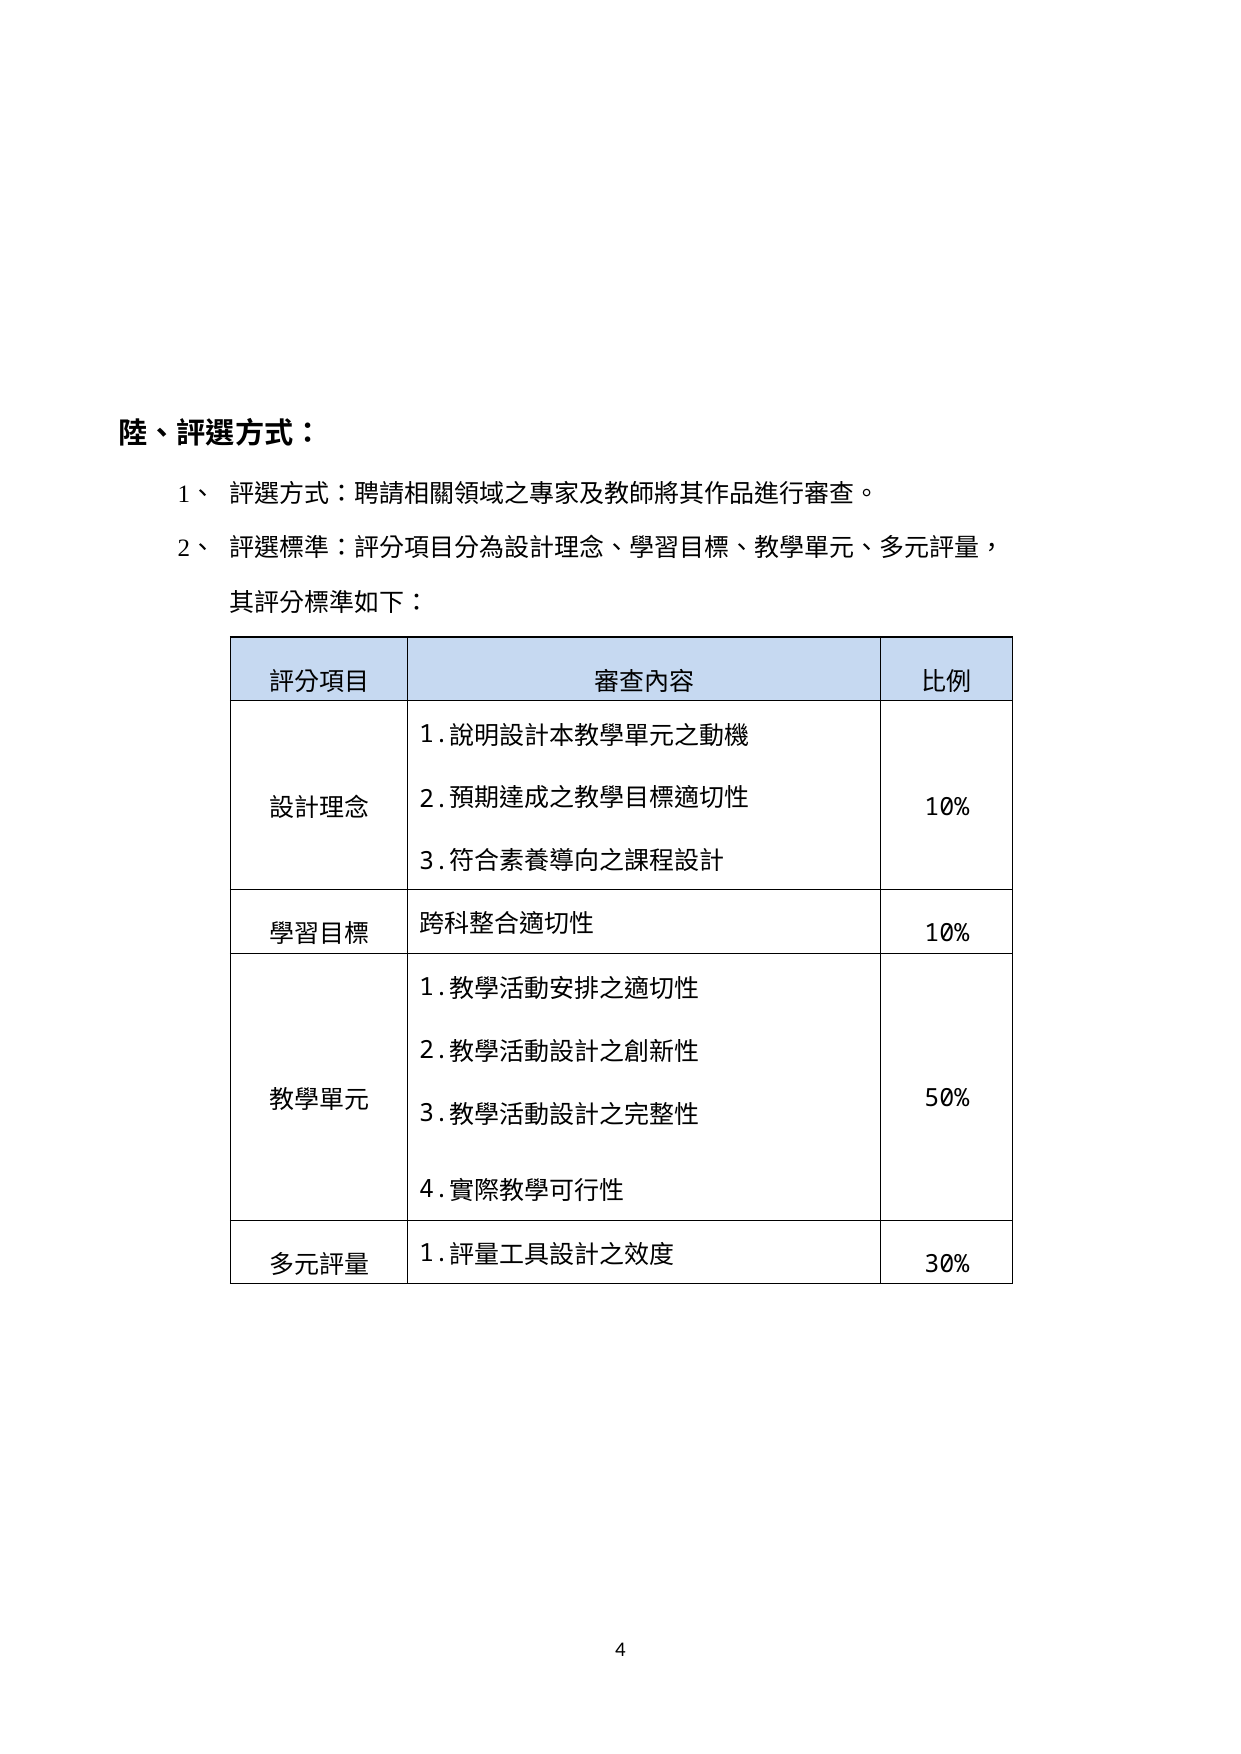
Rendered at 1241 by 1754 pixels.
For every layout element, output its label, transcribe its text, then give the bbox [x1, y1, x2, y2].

table_header 評分項目 [231, 638, 407, 700]
table_cell 跨科整合適切性 [408, 890, 880, 953]
table_header 審查內容 [408, 638, 880, 700]
table_cell 50% [881, 954, 1012, 1220]
table_cell 10% [881, 701, 1012, 889]
table_cell 30% [881, 1221, 1012, 1283]
table_cell 教學單元 [231, 954, 407, 1220]
text 陸、評選方式： [118, 410, 1122, 452]
table_cell 學習目標 [231, 890, 407, 953]
table_cell 1.評量工具設計之效度 [408, 1221, 880, 1283]
table_header 比例 [881, 638, 1012, 700]
list 評選標準：評分項目分為設計理念、學習目標、教學單元、多元評量， [177, 528, 1122, 564]
table_cell 1.說明設計本教學單元之動機 2.預期達成之教學目標適切性 3.符合素養導向之課程設計 [408, 701, 880, 889]
table_cell 10% [881, 890, 1012, 953]
text 其評分標準如下： [229, 582, 1122, 618]
table_cell 1.教學活動安排之適切性 2.教學活動設計之創新性 3.教學活動設計之完整性 4.實際教學可行性 [408, 954, 880, 1220]
table_cell 多元評量 [231, 1221, 407, 1283]
table_cell 設計理念 [231, 701, 407, 889]
list 評選方式：聘請相關領域之專家及教師將其作品進行審查。 [177, 473, 1122, 509]
